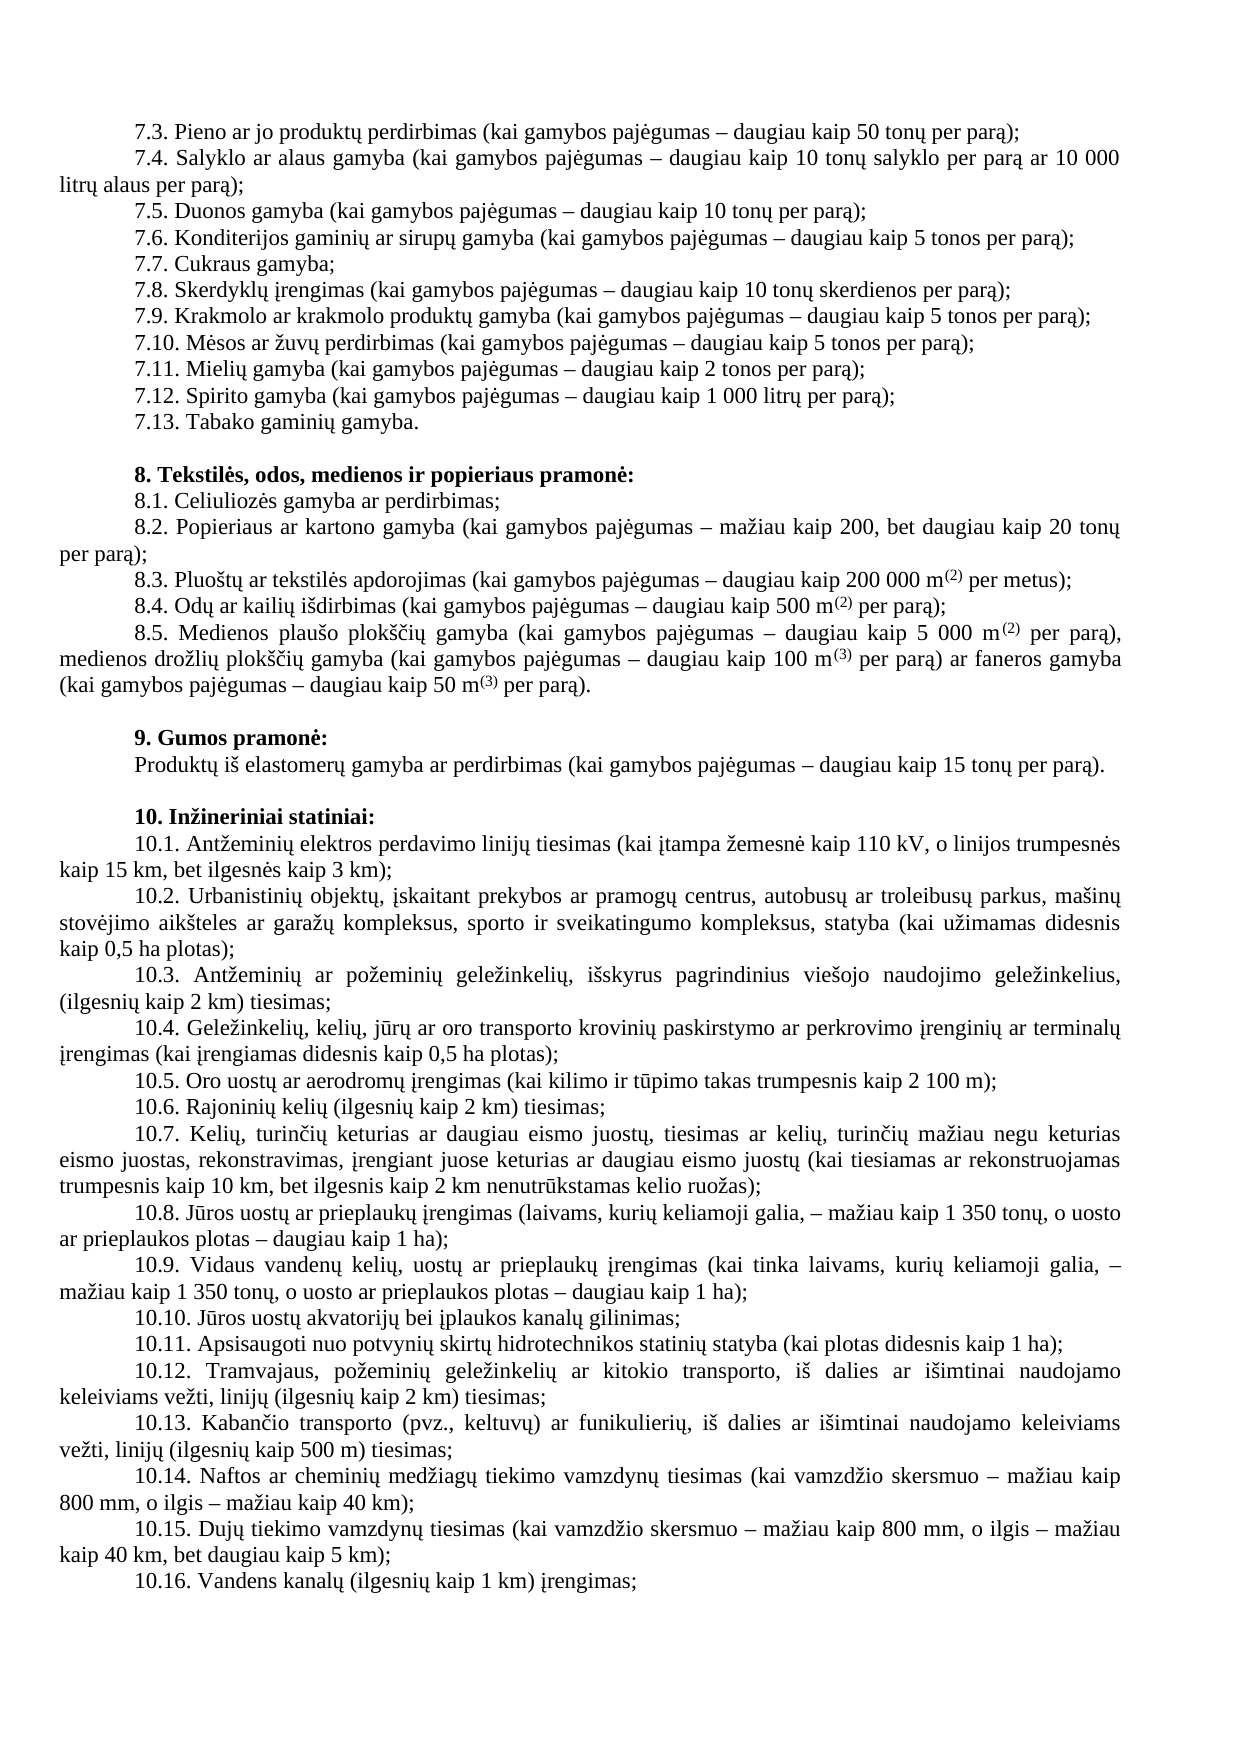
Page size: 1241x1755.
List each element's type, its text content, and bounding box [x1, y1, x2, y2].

text 7.12. Spirito gamyba (kai gamybos pajėgumas – daugiau kaip 1 000 litrų per parą); [59, 382, 1122, 408]
text Produktų iš elastomerų gamyba ar perdirbimas (kai gamybos pajėgumas – daugiau kaip 15 tonų per parą). [59, 751, 1122, 777]
text 8.1. Celiuliozės gamyba ar perdirbimas; [59, 487, 1122, 513]
text 7.5. Duonos gamyba (kai gamybos pajėgumas – daugiau kaip 10 tonų per parą); [59, 197, 1122, 223]
text 10.8. Jūros uostų ar prieplaukų įrengimas (laivams, kurių keliamoji galia, – mažiau kaip 1 350 tonų, o uosto ar prieplaukos plotas – daugiau kaip 1 ha); [59, 1199, 1122, 1251]
text 10.6. Rajoninių kelių (ilgesnių kaip 2 km) tiesimas; [59, 1093, 1122, 1119]
text 10.9. Vidaus vandenų kelių, uostų ar prieplaukų įrengimas (kai tinka laivams, kurių keliamoji galia, – mažiau kaip 1 350 tonų, o uosto ar prieplaukos plotas – daugiau kaip 1 ha); [59, 1251, 1122, 1304]
text 10.11. Apsisaugoti nuo potvynių skirtų hidrotechnikos statinių statyba (kai plotas didesnis kaip 1 ha); [59, 1330, 1122, 1357]
text 10.16. Vandens kanalų (ilgesnių kaip 1 km) įrengimas; [59, 1568, 1122, 1594]
text 7.10. Mėsos ar žuvų perdirbimas (kai gamybos pajėgumas – daugiau kaip 5 tonos per parą); [59, 329, 1122, 355]
text 10.2. Urbanistinių objektų, įskaitant prekybos ar pramogų centrus, autobusų ar troleibusų parkus, mašinų stovėjimo aikšteles ar garažų kompleksus, sporto ir sveikatingumo kompleksus, statyba (kai užimamas didesnis kaip 0,5 ha plotas); [59, 882, 1122, 961]
text 10. Inžineriniai statiniai: [59, 803, 1122, 830]
text 8. Tekstilės, odos, medienos ir popieriaus pramonė: [59, 461, 1122, 487]
text 7.6. Konditerijos gaminių ar sirupų gamyba (kai gamybos pajėgumas – daugiau kaip 5 tonos per parą); [59, 223, 1122, 250]
text 7.7. Cukraus gamyba; [59, 250, 1122, 276]
text 10.3. Antžeminių ar požeminių geležinkelių, išskyrus pagrindinius viešojo naudojimo geležinkelius, (ilgesnių kaip 2 km) tiesimas; [59, 961, 1122, 1014]
text 7.4. Salyklo ar alaus gamyba (kai gamybos pajėgumas – daugiau kaip 10 tonų salyklo per parą ar 10 000 litrų alaus per parą); [59, 144, 1122, 197]
text 10.5. Oro uostų ar aerodromų įrengimas (kai kilimo ir tūpimo takas trumpesnis kaip 2 100 m); [59, 1067, 1122, 1093]
text 10.15. Dujų tiekimo vamzdynų tiesimas (kai vamzdžio skersmuo – mažiau kaip 800 mm, o ilgis – mažiau kaip 40 km, bet daugiau kaip 5 km); [59, 1515, 1122, 1568]
text 10.14. Naftos ar cheminių medžiagų tiekimo vamzdynų tiesimas (kai vamzdžio skersmuo – mažiau kaip 800 mm, o ilgis – mažiau kaip 40 km); [59, 1462, 1122, 1515]
text 8.3. Pluoštų ar tekstilės apdorojimas (kai gamybos pajėgumas – daugiau kaip 200 000 m(2) per metus); [59, 566, 1122, 592]
text 10.12. Tramvajaus, požeminių geležinkelių ar kitokio transporto, iš dalies ar išimtinai naudojamo keleiviams vežti, linijų (ilgesnių kaip 2 km) tiesimas; [59, 1357, 1122, 1409]
text 10.1. Antžeminių elektros perdavimo linijų tiesimas (kai įtampa žemesnė kaip 110 kV, o linijos trumpesnės kaip 15 km, bet ilgesnės kaip 3 km); [59, 830, 1122, 882]
text 9. Gumos pramonė: [59, 724, 1122, 751]
text 10.4. Geležinkelių, kelių, jūrų ar oro transporto krovinių paskirstymo ar perkrovimo įrenginių ar terminalų įrengimas (kai įrengiamas didesnis kaip 0,5 ha plotas); [59, 1014, 1122, 1067]
text 7.9. Krakmolo ar krakmolo produktų gamyba (kai gamybos pajėgumas – daugiau kaip 5 tonos per parą); [59, 303, 1122, 329]
text 8.4. Odų ar kailių išdirbimas (kai gamybos pajėgumas – daugiau kaip 500 m(2) per parą); [59, 592, 1122, 619]
text 10.13. Kabančio transporto (pvz., keltuvų) ar funikulierių, iš dalies ar išimtinai naudojamo keleiviams vežti, linijų (ilgesnių kaip 500 m) tiesimas; [59, 1409, 1122, 1462]
text 10.10. Jūros uostų akvatorijų bei įplaukos kanalų gilinimas; [59, 1304, 1122, 1330]
text 8.5. Medienos plaušo plokščių gamyba (kai gamybos pajėgumas – daugiau kaip 5 000 m(2) per parą), medienos drožlių plokščių gamyba (kai gamybos pajėgumas – daugiau kaip 100 m(3) per parą) ar faneros gamyba (kai gamybos pajėgumas – daugiau kaip 50 m(3) per parą). [59, 619, 1122, 698]
text 7.11. Mielių gamyba (kai gamybos pajėgumas – daugiau kaip 2 tonos per parą); [59, 355, 1122, 382]
text 7.8. Skerdyklų įrengimas (kai gamybos pajėgumas – daugiau kaip 10 tonų skerdienos per parą); [59, 276, 1122, 303]
text 10.7. Kelių, turinčių keturias ar daugiau eismo juostų, tiesimas ar kelių, turinčių mažiau negu keturias eismo juostas, rekonstravimas, įrengiant juose keturias ar daugiau eismo juostų (kai tiesiamas ar rekonstruojamas trumpesnis kaip 10 km, bet ilgesnis kaip 2 km nenutrūkstamas kelio ruožas); [59, 1119, 1122, 1199]
text 7.13. Tabako gaminių gamyba. [59, 408, 1122, 434]
text 7.3. Pieno ar jo produktų perdirbimas (kai gamybos pajėgumas – daugiau kaip 50 tonų per parą); [59, 118, 1122, 144]
text 8.2. Popieriaus ar kartono gamyba (kai gamybos pajėgumas – mažiau kaip 200, bet daugiau kaip 20 tonų per parą); [59, 513, 1122, 566]
